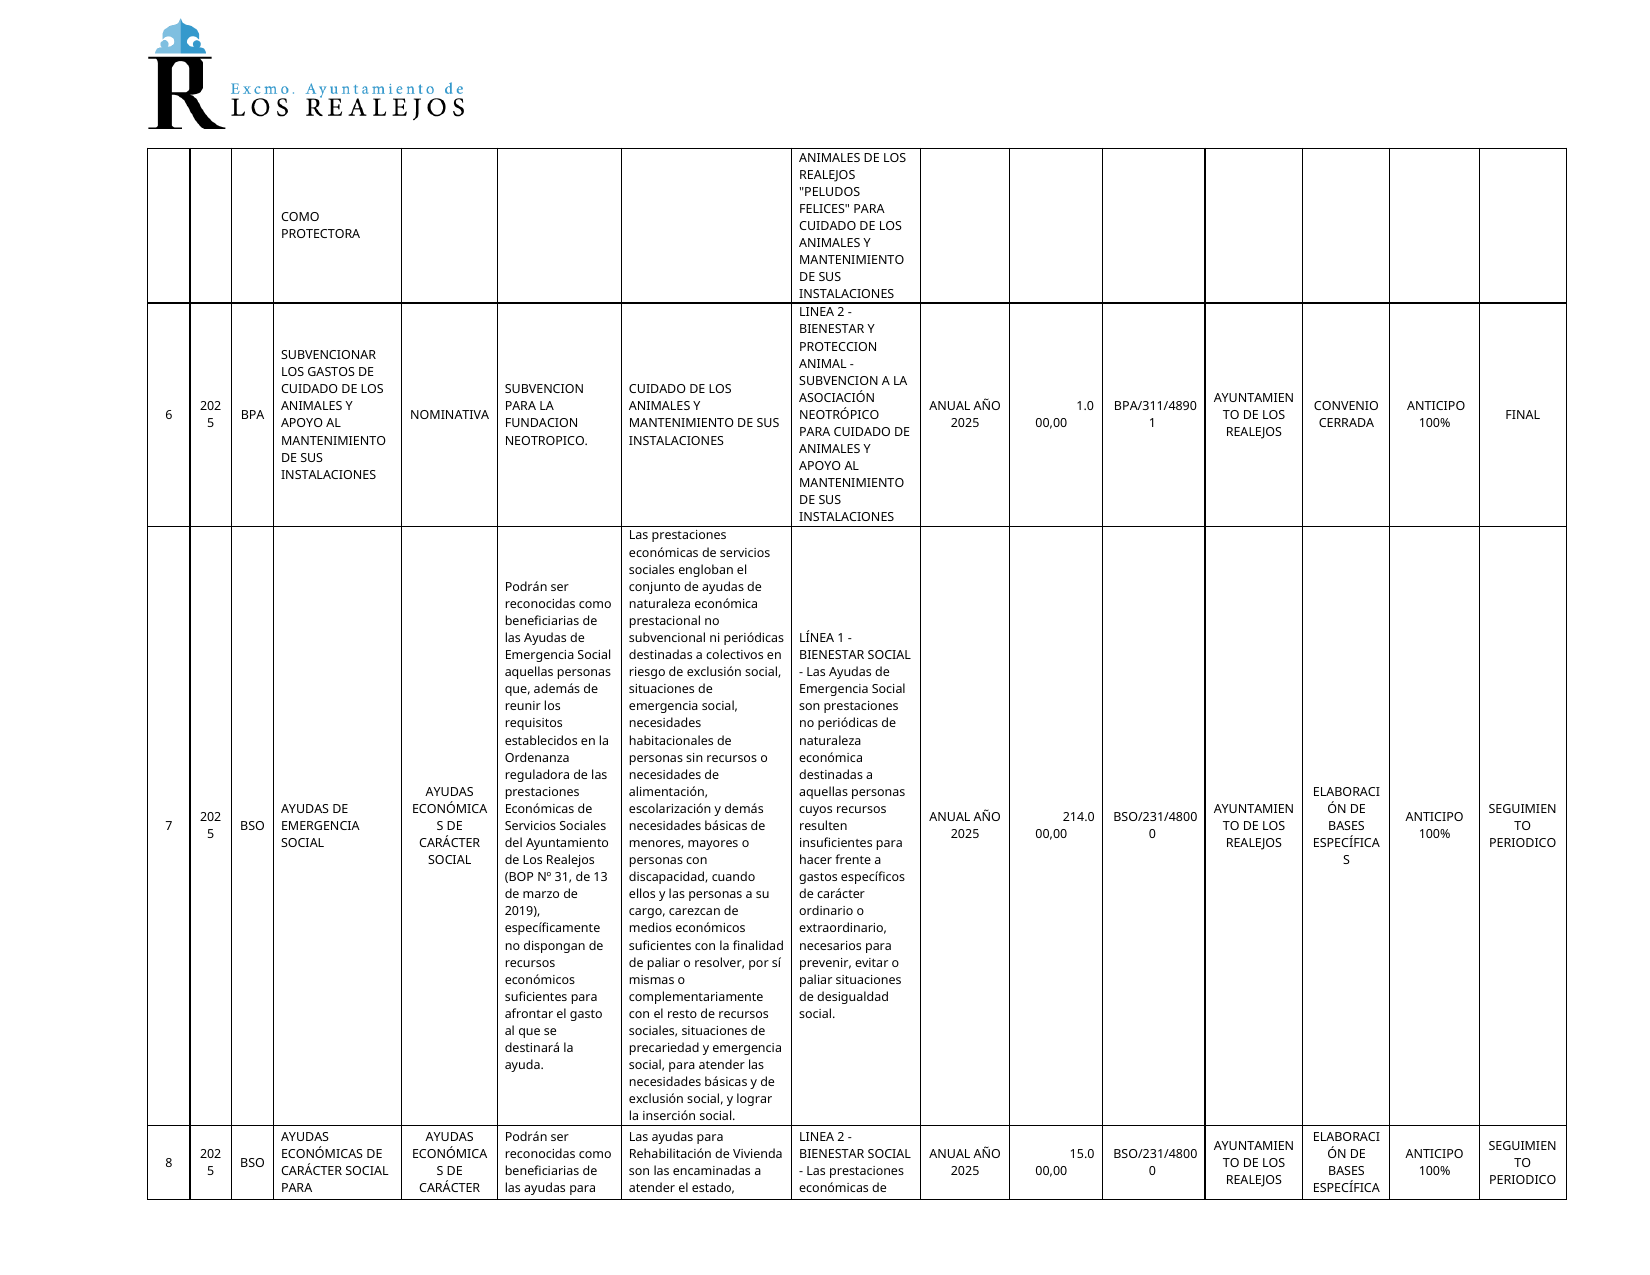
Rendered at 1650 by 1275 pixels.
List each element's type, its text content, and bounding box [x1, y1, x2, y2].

table_cell AYUDAS ECONÓMICAS DE CARÁCTER SOCIAL [402, 527, 497, 1124]
table_cell CUIDADO DE LOS ANIMALES Y MANTENIMIENTO DE SUS INSTALACIONES [622, 304, 791, 526]
table_cell ANTICIPO 100% [1390, 1126, 1479, 1199]
table_cell ANTICIPO 100% [1390, 527, 1479, 1124]
table_cell Podrán ser reconocidas como beneficiarias de las ayudas para [498, 1126, 621, 1199]
table_cell 8 [148, 1126, 189, 1199]
table_cell BSO [232, 527, 273, 1124]
table_cell 2025 [191, 527, 231, 1124]
table_cell ANTICIPO 100% [1390, 304, 1479, 526]
table_cell SEGUIMIENTO PERIODICO [1480, 1126, 1566, 1199]
table_cell FINAL [1480, 304, 1566, 526]
table_cell 7 [148, 527, 189, 1124]
table_cell AYUNTAMIENTO DE LOS REALEJOS [1206, 304, 1302, 526]
table_cell [622, 149, 791, 302]
table_cell Podrán ser reconocidas como beneficiarias de las Ayudas de Emergencia Social aquellas personas que, además de reunir los requisitos establecidos en la Ordenanza reguladora de las prestaciones Económicas de Servicios Sociales del Ayuntamiento de Los Realejos (BOP Nº 31, de 13 de marzo de 2019), específicamente no dispongan de recursos económicos suficientes para afrontar el gasto al que se destinará la ayuda. [498, 527, 621, 1124]
table_cell [921, 149, 1009, 302]
table_cell [402, 149, 497, 302]
table_cell NOMINATIVA [402, 304, 497, 526]
table_cell [1567, 302, 1616, 526]
table_cell ANUAL AÑO 2025 [921, 527, 1009, 1124]
table_cell 2025 [191, 1126, 231, 1199]
table_cell [1010, 149, 1102, 302]
table_cell AYUDAS ECONÓMICAS DE CARÁCTER SOCIAL PARA [274, 1126, 401, 1199]
table_cell CONVENIO CERRADA [1303, 304, 1389, 526]
table_cell BSO/231/48000 [1103, 527, 1204, 1124]
table_cell [1390, 149, 1479, 302]
table_cell BPA [232, 304, 273, 526]
table_cell 6 [148, 304, 189, 526]
table_cell Las ayudas para Rehabilitación de Vivienda son las encaminadas a atender el estado, [622, 1126, 791, 1199]
table_cell SUBVENCIONAR LOS GASTOS DE CUIDADO DE LOS ANIMALES Y APOYO AL MANTENIMIENTO DE SUS INSTALACIONES [274, 304, 401, 526]
table_cell AYUDAS DE EMERGENCIA SOCIAL [274, 527, 401, 1124]
table_cell BSO/231/48000 [1103, 1126, 1204, 1199]
table_cell LINEA 2 - BIENESTAR SOCIAL - Las prestaciones económicas de [792, 1126, 920, 1199]
table_cell 214.000,00 [1010, 527, 1102, 1124]
table_cell [1480, 149, 1566, 302]
table_cell [148, 149, 189, 302]
table_cell [1567, 526, 1616, 1124]
table_cell ANIMALES DE LOS REALEJOS "PELUDOS FELICES" PARA CUIDADO DE LOS ANIMALES Y MANTENIMIENTO DE SUS INSTALACIONES [792, 149, 920, 302]
table_cell [1206, 149, 1302, 302]
table_cell 1.000,00 [1010, 304, 1102, 526]
table_cell SUBVENCION PARA LA FUNDACION NEOTROPICO. [498, 304, 621, 526]
table_cell AYUDAS ECONÓMICAS DE CARÁCTER [402, 1126, 497, 1199]
table_cell [1616, 1125, 1622, 1199]
table_cell BPA/311/48901 [1103, 304, 1204, 526]
table_cell [1616, 526, 1622, 1124]
table_cell [232, 149, 273, 302]
table_cell [1303, 149, 1389, 302]
table_cell [1616, 148, 1622, 302]
table_cell Las prestaciones económicas de servicios sociales engloban el conjunto de ayudas de naturaleza económica prestacional no subvencional ni periódicas destinadas a colectivos en riesgo de exclusión social, situaciones de emergencia social, necesidades habitacionales de personas sin recursos o necesidades de alimentación, escolarización y demás necesidades básicas de menores, mayores o personas con discapacidad, cuando ellos y las personas a su cargo, carezcan de medios económicos suficientes con la finalidad de paliar o resolver, por sí mismas o complementariamente con el resto de recursos sociales, situaciones de precariedad y emergencia social, para atender las necesidades básicas y de exclusión social, y lograr la inserción social. [622, 527, 791, 1124]
table_cell ELABORACIÓN DE BASES ESPECÍFICAS [1303, 527, 1389, 1124]
table_cell AYUNTAMIENTO DE LOS REALEJOS [1206, 527, 1302, 1124]
table_cell 2025 [191, 304, 231, 526]
table_cell [1103, 149, 1204, 302]
table_cell ELABORACIÓN DE BASES ESPECÍFICA [1303, 1126, 1389, 1199]
table_cell COMO PROTECTORA [274, 149, 401, 302]
table_cell LINEA 2 - BIENESTAR Y PROTECCION ANIMAL -SUBVENCION A LA ASOCIACIÓN NEOTRÓPICO PARA CUIDADO DE ANIMALES Y APOYO AL MANTENIMIENTO DE SUS INSTALACIONES [792, 304, 920, 526]
table_cell ANUAL AÑO 2025 [921, 1126, 1009, 1199]
table_cell [1616, 302, 1622, 526]
table_cell [1567, 148, 1616, 302]
table_cell 15.000,00 [1010, 1126, 1102, 1199]
table_cell [191, 149, 231, 302]
table_cell LÍNEA 1 - BIENESTAR SOCIAL - Las Ayudas de Emergencia Social son prestaciones no periódicas de naturaleza económica destinadas a aquellas personas cuyos recursos resulten insuficientes para hacer frente a gastos específicos de carácter ordinario o extraordinario, necesarios para prevenir, evitar o paliar situaciones de desigualdad social. [792, 527, 920, 1124]
table_cell [1567, 1125, 1616, 1199]
table_cell [498, 149, 621, 302]
table_cell ANUAL AÑO 2025 [921, 304, 1009, 526]
table_cell AYUNTAMIENTO DE LOS REALEJOS [1206, 1126, 1302, 1199]
table_cell BSO [232, 1126, 273, 1199]
table_cell SEGUIMIENTO PERIODICO [1480, 527, 1566, 1124]
